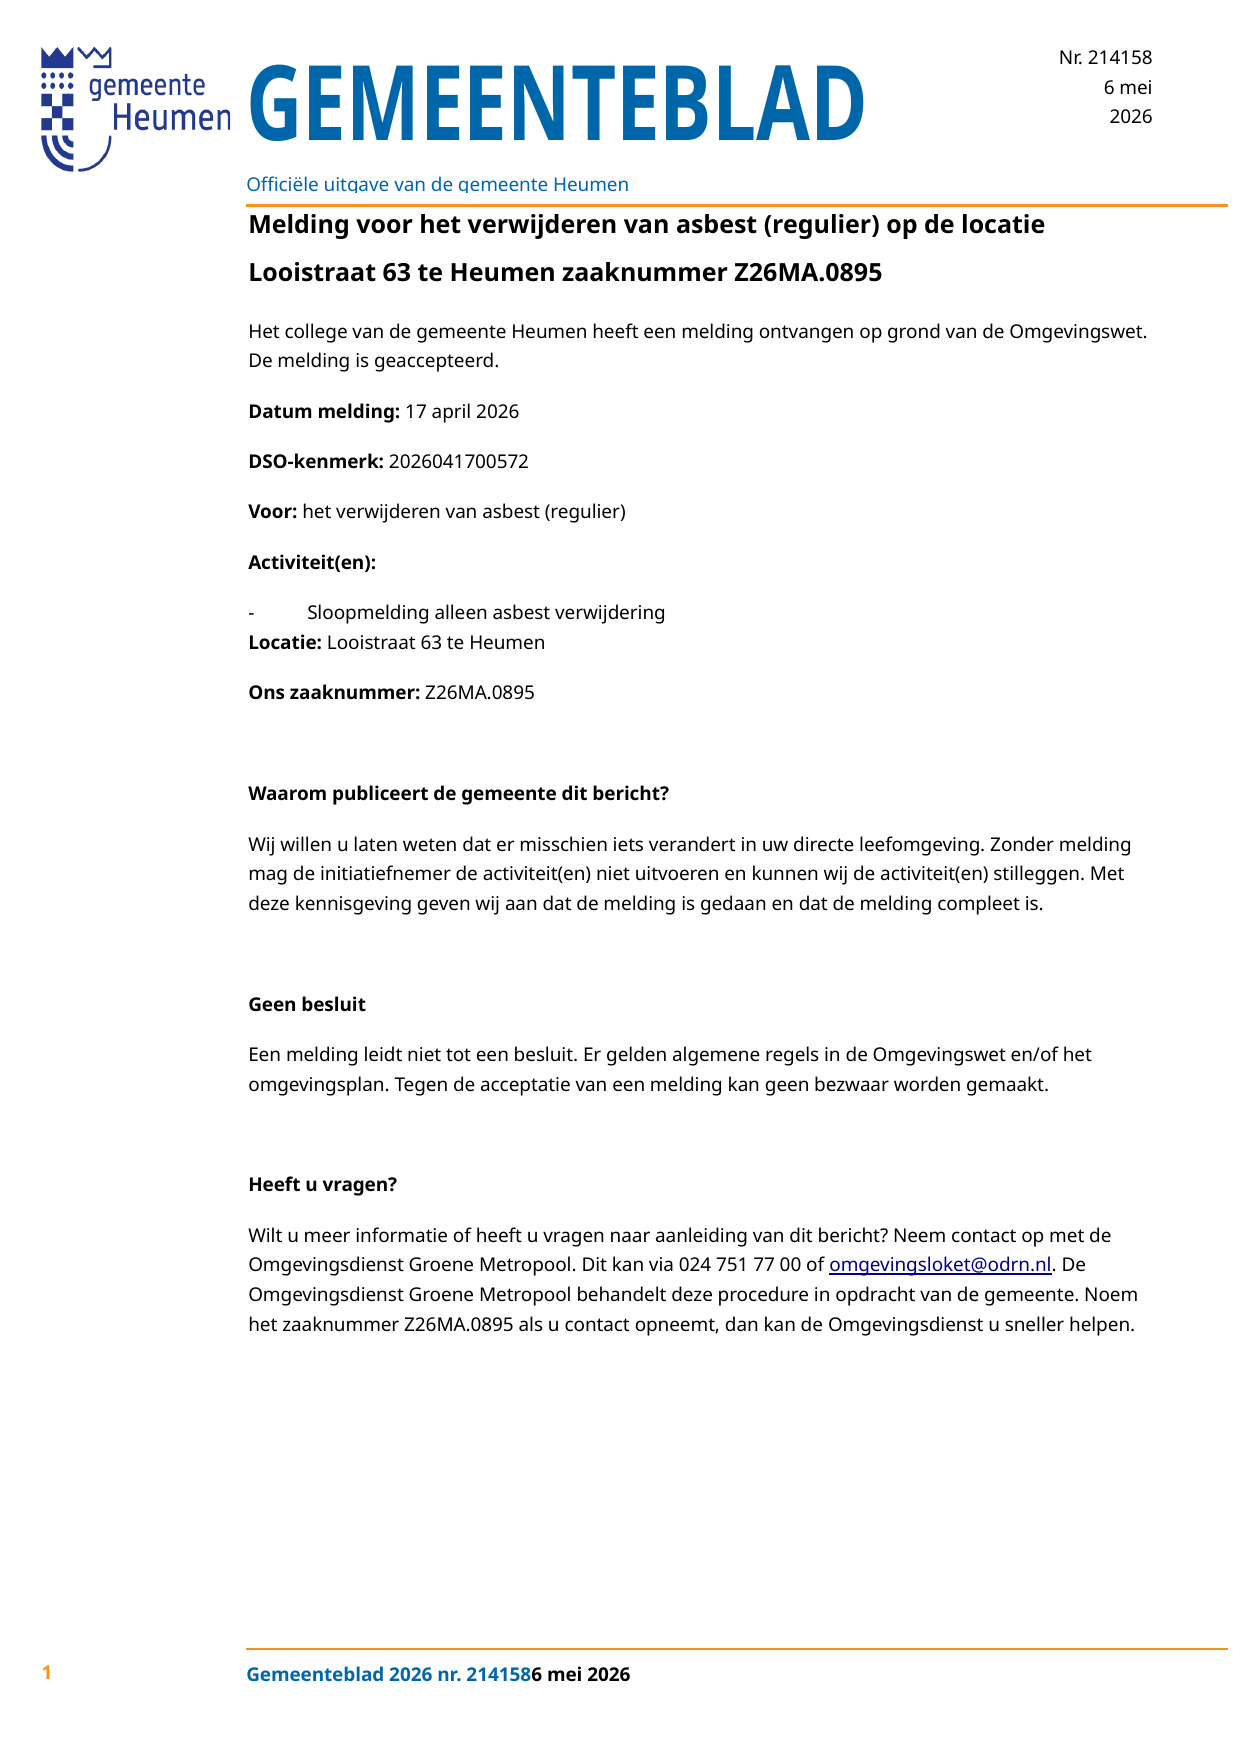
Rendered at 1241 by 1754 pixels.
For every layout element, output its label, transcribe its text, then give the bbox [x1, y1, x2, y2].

text Melding voor het verwijderen van asbest (regulier) op de locatie Looistraat 63 te Heumen zaaknummer Z26MA.0895 [248, 207, 1152, 288]
text Waarom publiceert de gemeente dit bericht? [248, 780, 1152, 806]
text Wilt u meer informatie of heeft u vragen naar aanleiding van dit bericht? Neem contact op met de Omgevingsdienst Groene Metropool. Dit kan via 024 751 77 00 of omgevingsloket@odrn.nl. De Omgevingsdienst Groene Metropool behandelt deze procedure in opdracht van de gemeente. Noem het zaaknummer Z26MA.0895 als u contact opneemt, dan kan de Omgevingsdienst u sneller helpen. [248, 1222, 1152, 1337]
text Een melding leidt niet tot een besluit. Er gelden algemene regels in de Omgevingswet en/of het omgevingsplan. Tegen de acceptatie van een melding kan geen bezwaar worden gemaakt. [248, 1041, 1152, 1097]
text Activiteit(en): [248, 549, 1152, 575]
list Sloopmelding alleen asbest verwijdering [248, 599, 1152, 625]
text Ons zaaknummer: Z26MA.0895 [248, 679, 1152, 705]
text Datum melding: 17 april 2026 [248, 398, 1152, 424]
text Voor: het verwijderen van asbest (regulier) [248, 499, 1152, 524]
text Het college van de gemeente Heumen heeft een melding ontvangen op grond van de Omgevingswet. De melding is geaccepteerd. [248, 318, 1152, 373]
text Locatie: Looistraat 63 te Heumen [248, 629, 1152, 655]
picture [41, 47, 231, 172]
text DSO-kenmerk: 2026041700572 [248, 448, 1152, 474]
text Heeft u vragen? [248, 1172, 1152, 1197]
text Wij willen u laten weten dat er misschien iets verandert in uw directe leefomgeving. Zonder melding mag de initiatiefnemer de activiteit(en) niet uitvoeren en kunnen wij de activiteit(en) stilleggen. Met deze kennisgeving geven wij aan dat de melding is gedaan en dat de melding compleet is. [248, 831, 1152, 916]
text Geen besluit [248, 991, 1152, 1017]
